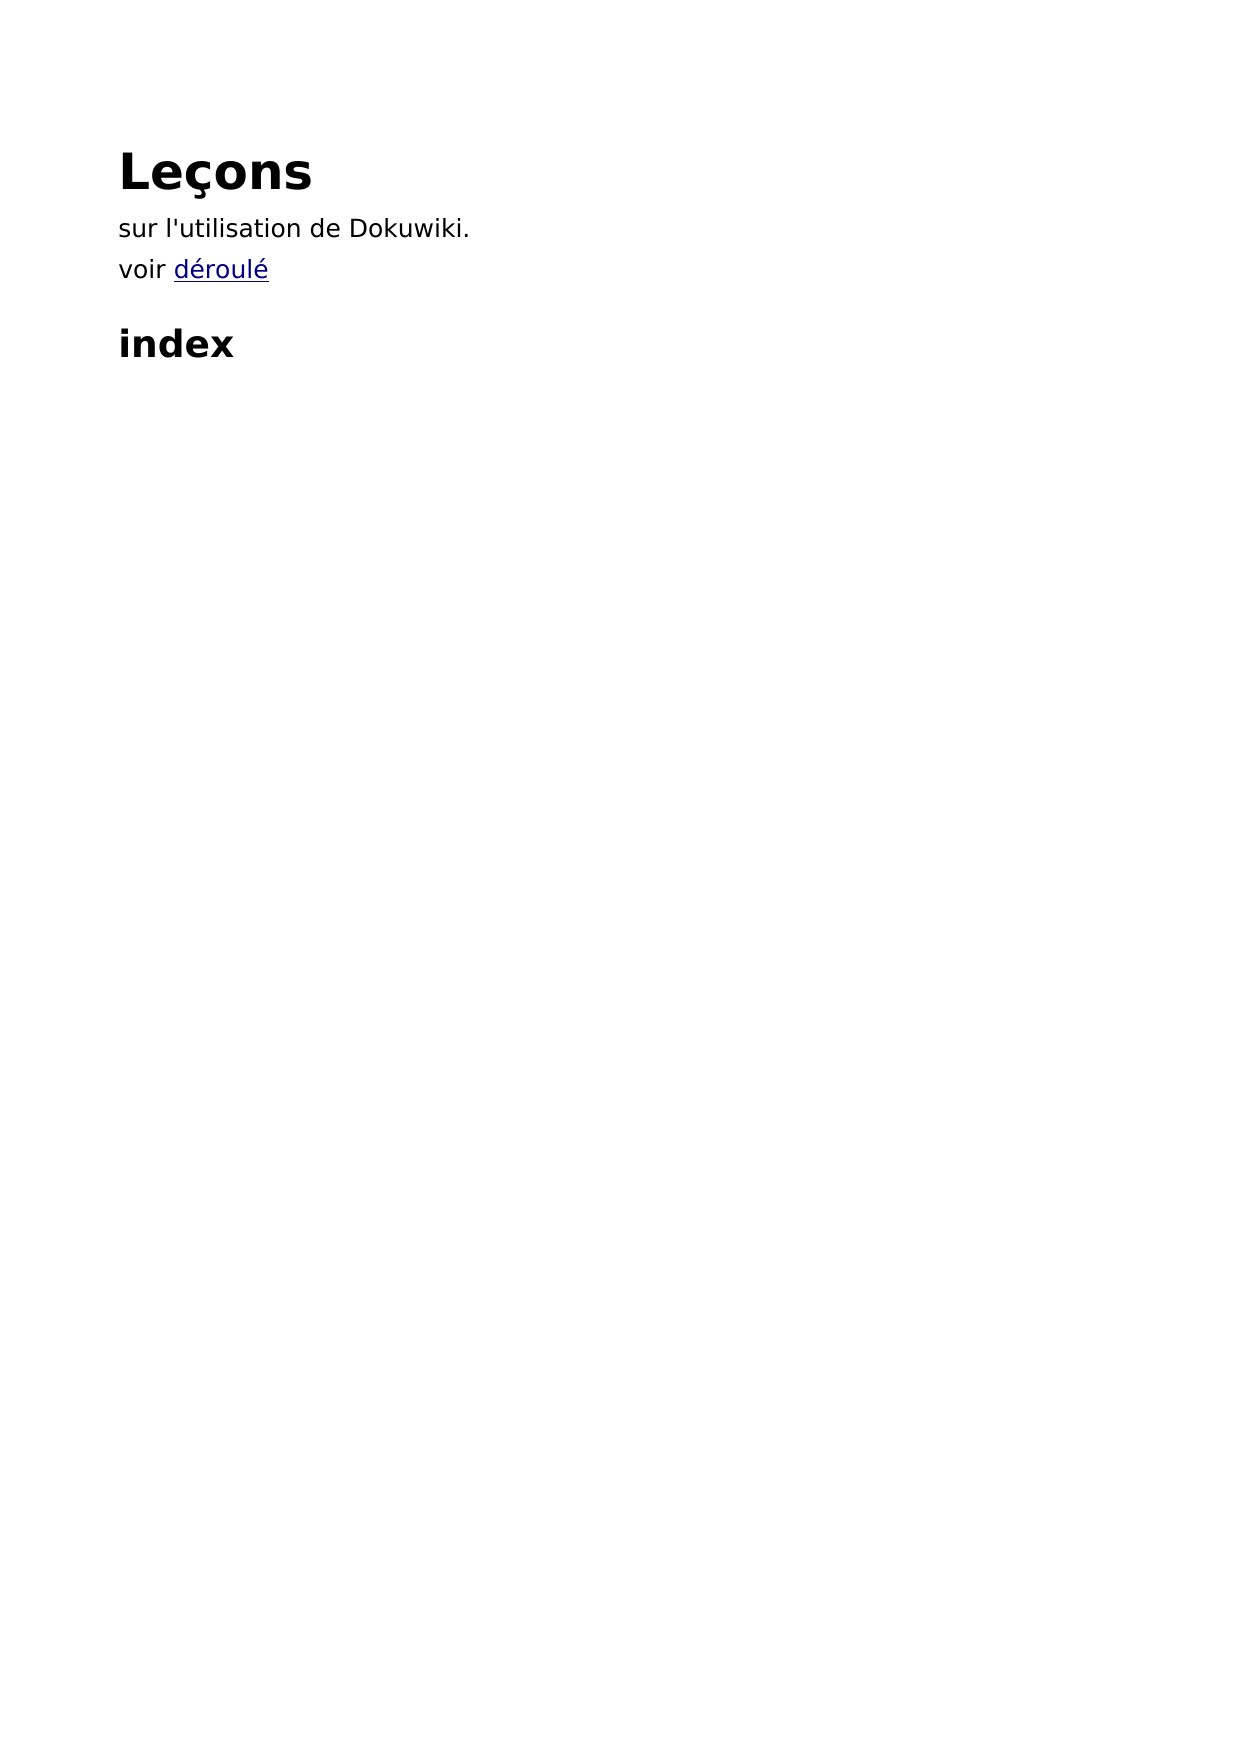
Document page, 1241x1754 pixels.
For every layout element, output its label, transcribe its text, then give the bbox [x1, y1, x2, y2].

text sur l'utilisation de Dokuwiki. [118, 214, 1122, 243]
subtitle Leçons [118, 143, 1122, 201]
text voir déroulé [118, 256, 1122, 285]
subtitle index [118, 322, 1122, 366]
